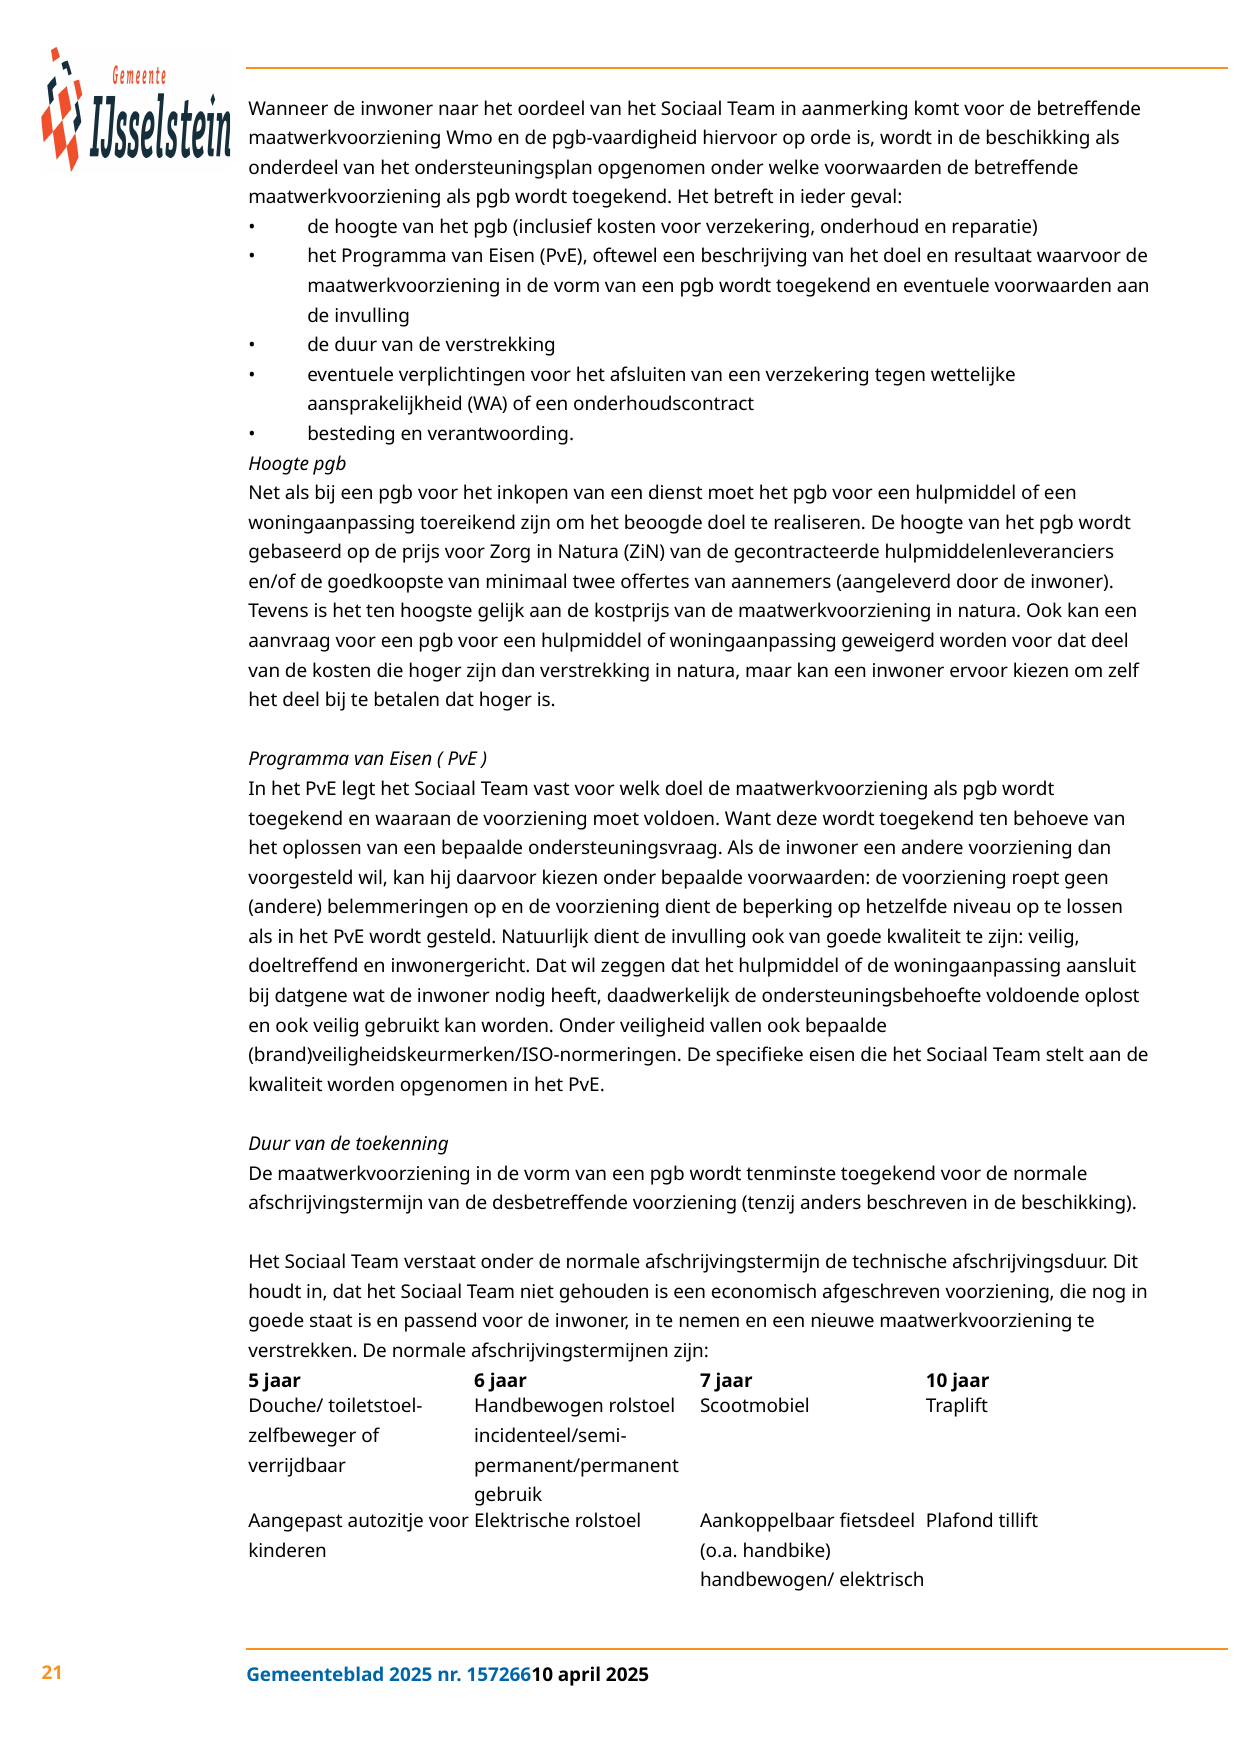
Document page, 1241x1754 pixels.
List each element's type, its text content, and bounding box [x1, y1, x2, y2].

text Het Sociaal Team verstaat onder de normale afschrijvingstermijn de technische afschrijvingsduur. Dit houdt in, dat het Sociaal Team niet gehouden is een economisch afgeschreven voorziening, die nog in goede staat is en passend voor de inwoner, in te nemen en een nieuwe maatwerkvoorziening te verstrekken. De normale afschrijvingstermijnen zijn: [248, 1248, 1152, 1363]
table_cell Elektrische rolstoel [474, 1507, 700, 1592]
list de duur van de verstrekking [248, 331, 1152, 357]
table_header 10 jaar [926, 1367, 1152, 1393]
text Hoogte pgb [248, 450, 1152, 476]
picture [41, 47, 231, 172]
table_header 5 jaar [248, 1367, 474, 1393]
text Duur van de toekenning [248, 1130, 1152, 1156]
table_header 6 jaar [474, 1367, 700, 1393]
table_cell Plafond tillift [926, 1507, 1152, 1592]
list eventuele verplichtingen voor het afsluiten van een verzekering tegen wettelijke aansprakelijkheid (WA) of een onderhoudscontract [248, 361, 1152, 416]
text Programma van Eisen ( PvE ) [248, 746, 1152, 771]
table_header 7 jaar [700, 1367, 926, 1393]
text De maatwerkvoorziening in de vorm van een pgb wordt tenminste toegekend voor de normale afschrijvingstermijn van de desbetreffende voorziening (tenzij anders beschreven in de beschikking). [248, 1160, 1152, 1215]
list het Programma van Eisen (PvE), oftewel een beschrijving van het doel en resultaat waarvoor de maatwerkvoorziening in de vorm van een pgb wordt toegekend en eventuele voorwaarden aan de invulling [248, 243, 1152, 328]
table_cell Traplift [926, 1393, 1152, 1507]
text In het PvE legt het Sociaal Team vast voor welk doel de maatwerkvoorziening als pgb wordt toegekend en waaraan de voorziening moet voldoen. Want deze wordt toegekend ten behoeve van het oplossen van een bepaalde ondersteuningsvraag. Als de inwoner een andere voorziening dan voorgesteld wil, kan hij daarvoor kiezen onder bepaalde voorwaarden: de voorziening roept geen (andere) belemmeringen op en de voorziening dient de beperking op hetzelfde niveau op te lossen als in het PvE wordt gesteld. Natuurlijk dient de invulling ook van goede kwaliteit te zijn: veilig, doeltreffend en inwonergericht. Dat wil zeggen dat het hulpmiddel of de woningaanpassing aansluit bij datgene wat de inwoner nodig heeft, daadwerkelijk de ondersteuningsbehoefte voldoende oplost en ook veilig gebruikt kan worden. Onder veiligheid vallen ook bepaalde (brand)veiligheidskeurmerken/ISO-normeringen. De specifieke eisen die het Sociaal Team stelt aan de kwaliteit worden opgenomen in het PvE. [248, 775, 1152, 1097]
table_cell Aangepast autozitje voor kinderen [248, 1507, 474, 1592]
table_cell Aankoppelbaar fietsdeel (o.a. handbike) handbewogen/ elektrisch [700, 1507, 926, 1592]
list de hoogte van het pgb (inclusief kosten voor verzekering, onderhoud en reparatie) [248, 213, 1152, 239]
text Wanneer de inwoner naar het oordeel van het Sociaal Team in aanmerking komt voor de betreffende maatwerkvoorziening Wmo en de pgb-vaardigheid hiervoor op orde is, wordt in de beschikking als onderdeel van het ondersteuningsplan opgenomen onder welke voorwaarden de betreffende maatwerkvoorziening als pgb wordt toegekend. Het betreft in ieder geval: [248, 95, 1152, 209]
list besteding en verantwoording. [248, 420, 1152, 446]
text Net als bij een pgb voor het inkopen van een dienst moet het pgb voor een hulpmiddel of een woningaanpassing toereikend zijn om het beoogde doel te realiseren. De hoogte van het pgb wordt gebaseerd op de prijs voor Zorg in Natura (ZiN) van de gecontracteerde hulpmiddelenleveranciers en/of de goedkoopste van minimaal twee offertes van aannemers (aangeleverd door de inwoner). Tevens is het ten hoogste gelijk aan de kostprijs van de maatwerkvoorziening in natura. Ook kan een aanvraag voor een pgb voor een hulpmiddel of woningaanpassing geweigerd worden voor dat deel van de kosten die hoger zijn dan verstrekking in natura, maar kan een inwoner ervoor kiezen om zelf het deel bij te betalen dat hoger is. [248, 479, 1152, 712]
table_cell Douche/ toiletstoel- zelfbeweger of verrijdbaar [248, 1393, 474, 1507]
table_cell Handbewogen rolstoel incidenteel/semi-permanent/permanent gebruik [474, 1393, 700, 1507]
table_cell Scootmobiel [700, 1393, 926, 1507]
